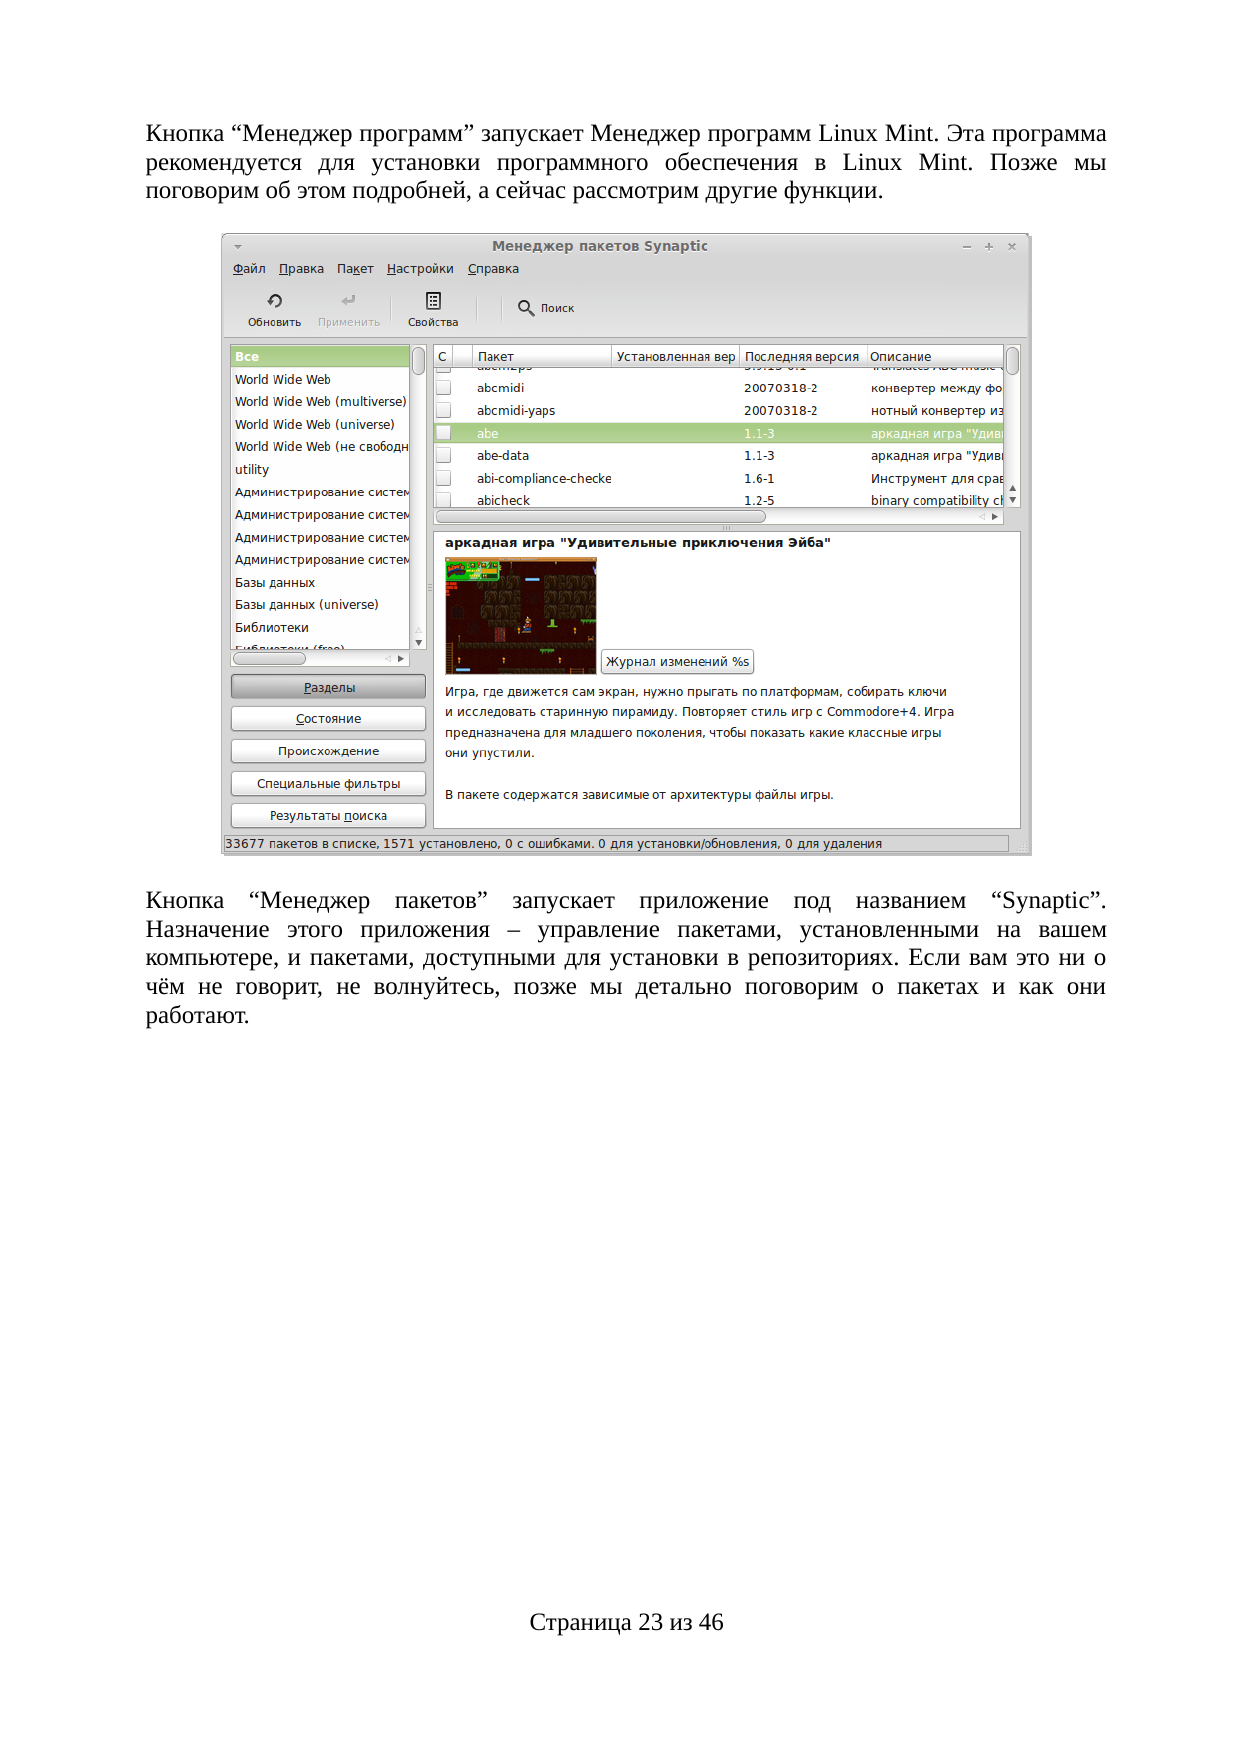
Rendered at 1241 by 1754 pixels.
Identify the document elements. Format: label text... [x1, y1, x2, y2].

picture [221, 233, 1029, 854]
text Кнопка “Менеджер пакетов” запускает приложение под названием “Synaptic”. Назначение этого приложения – управление пакетами, установленными на вашем компьютере, и пакетами, доступными для установки в репозиториях. Если вам это ни о чём не говорит, не волнуйтесь, позже мы детально поговорим о пакетах и как они работают. [145, 885, 1108, 1029]
text Кнопка “Менеджер программ” запускает Менеджер программ Linux Mint. Эта программа рекомендуется для установки программного обеспечения в Linux Mint. Позже мы поговорим об этом подробней, а сейчас рассмотрим другие функции. [145, 118, 1108, 204]
